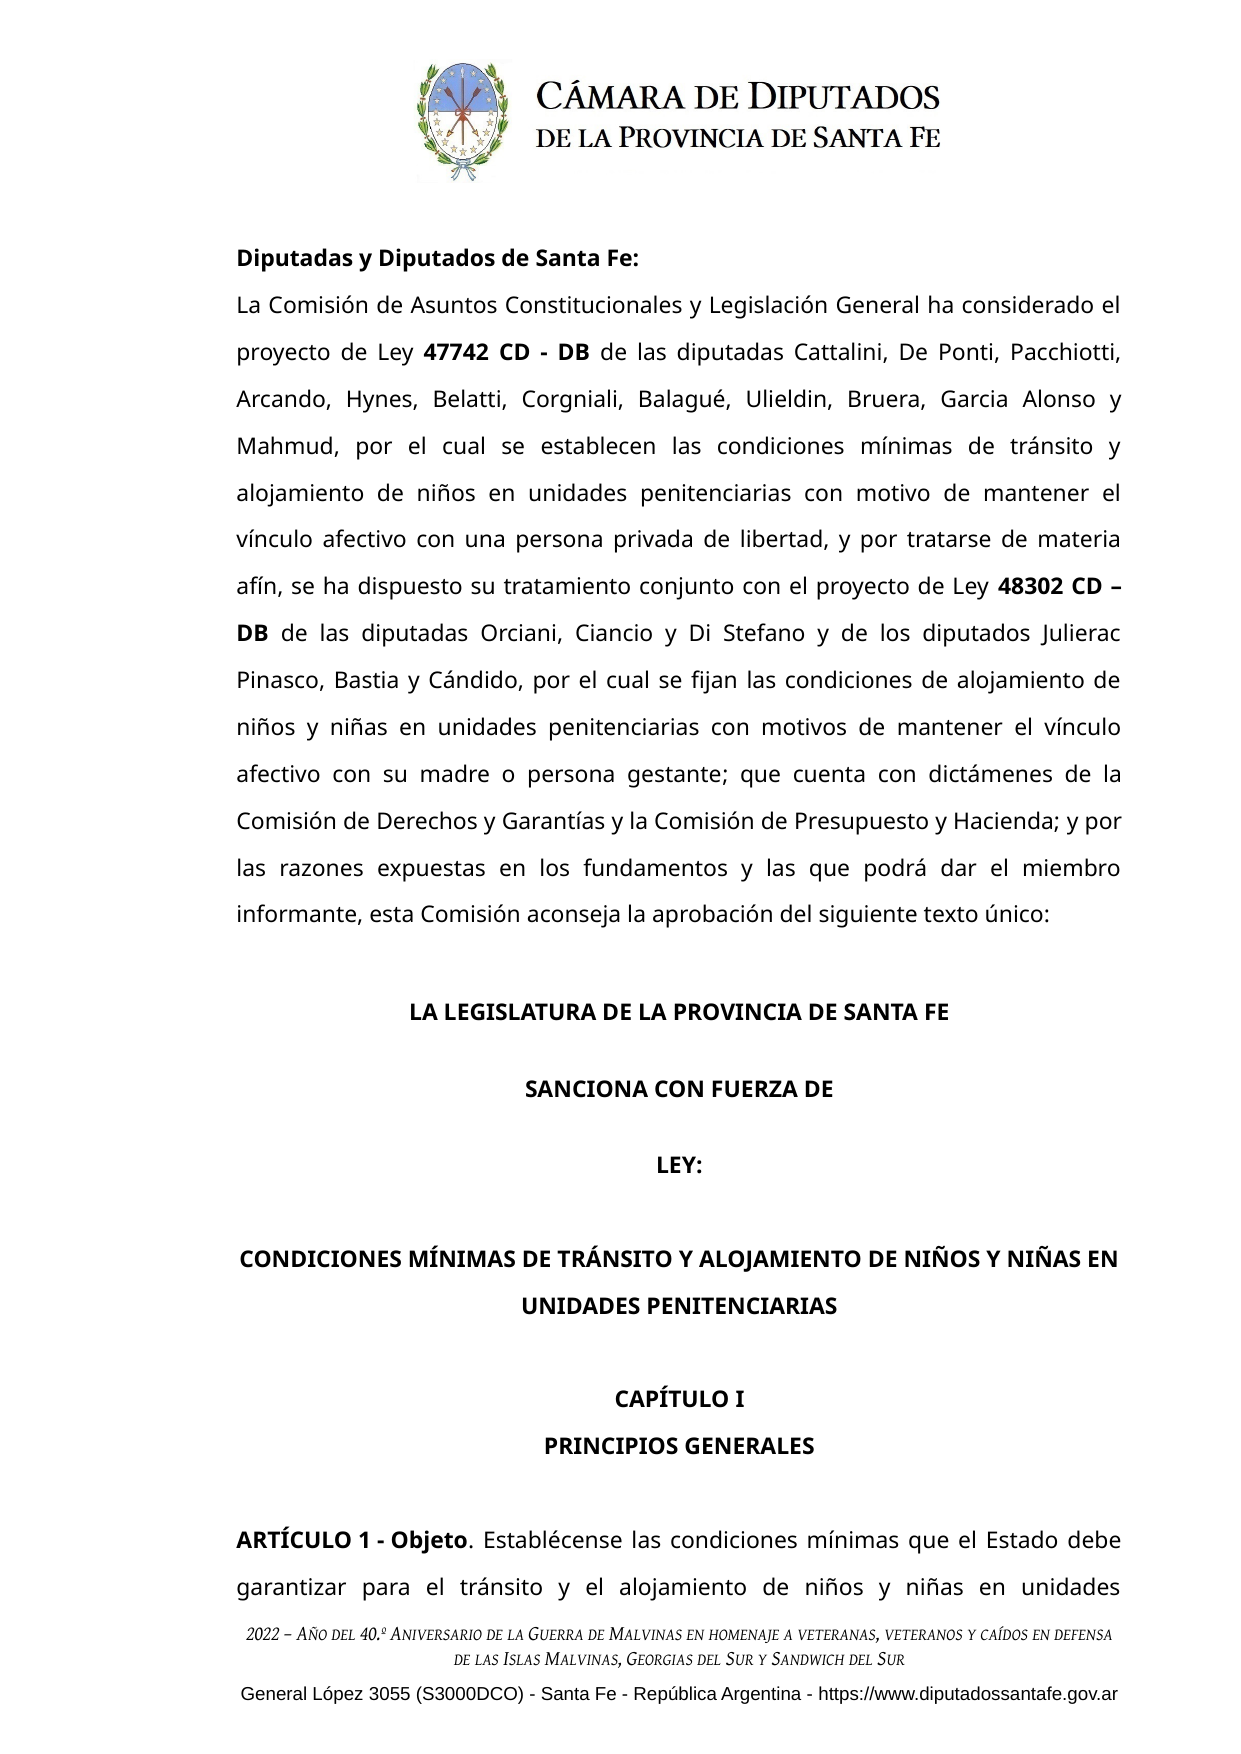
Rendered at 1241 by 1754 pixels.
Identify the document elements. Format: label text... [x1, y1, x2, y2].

text LEY: [236, 1149, 1122, 1180]
text La Comisión de Asuntos Constitucionales y Legislación General ha considerado el proyecto de Ley 47742 CD - DB de las diputadas Cattalini, De Ponti, Pacchiotti, Arcando, Hynes, Belatti, Corgniali, Balagué, Ulieldin, Bruera, Garcia Alonso y Mahmud, por el cual se establecen las condiciones mínimas de tránsito y alojamiento de niños en unidades penitenciarias con motivo de mantener el vínculo afectivo con una persona privada de libertad, y por tratarse de materia afín, se ha dispuesto su tratamiento conjunto con el proyecto de Ley 48302 CD – DB de las diputadas Orciani, Ciancio y Di Stefano y de los diputados Julierac Pinasco, Bastia y Cándido, por el cual se fijan las condiciones de alojamiento de niños y niñas en unidades penitenciarias con motivos de mantener el vínculo afectivo con su madre o persona gestante; que cuenta con dictámenes de la Comisión de Derechos y Garantías y la Comisión de Presupuesto y Hacienda; y por las razones expuestas en los fundamentos y las que podrá dar el miembro informante, esta Comisión aconseja la aprobación del siguiente texto único: [236, 289, 1122, 930]
text CONDICIONES MÍNIMAS DE TRÁNSITO Y ALOJAMIENTO DE NIÑOS Y NIÑAS EN UNIDADES PENITENCIARIAS [236, 1243, 1122, 1321]
text SANCIONA CON FUERZA DE [236, 1073, 1122, 1104]
picture [413, 59, 945, 183]
list Objeto. Establécense las condiciones mínimas que el Estado debe garantizar para el tránsito y el alojamiento de niños y niñas en unidades [236, 1524, 1122, 1602]
text PRINCIPIOS GENERALES [236, 1430, 1122, 1462]
text LA LEGISLATURA DE LA PROVINCIA DE SANTA FE [236, 996, 1122, 1028]
text Diputadas y Diputados de Santa Fe: [236, 242, 1122, 273]
text CAPÍTULO I [236, 1383, 1122, 1415]
